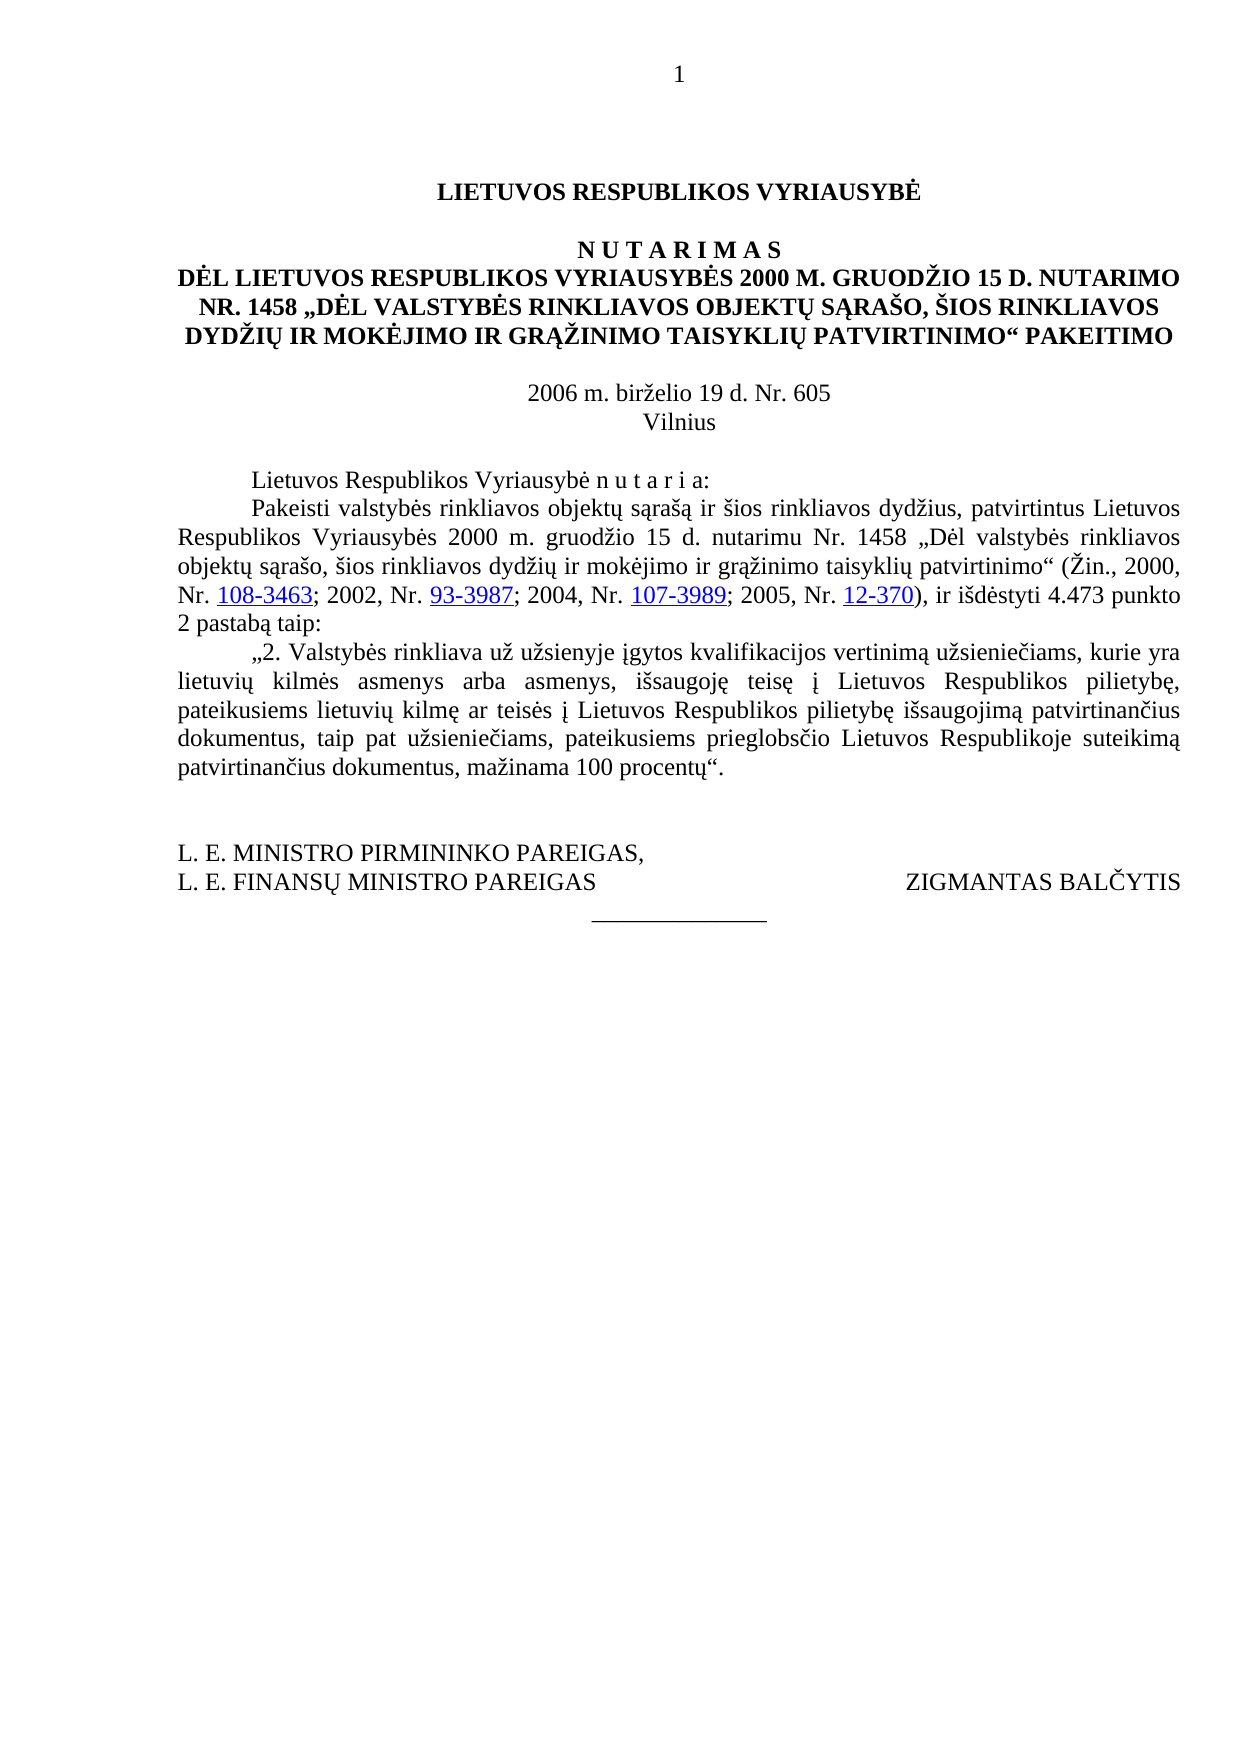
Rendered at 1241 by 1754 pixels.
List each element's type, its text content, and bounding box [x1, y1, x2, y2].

text ______________ [177, 896, 1181, 925]
text Lietuvos Respublikos Vyriausybė nutaria: [177, 465, 1181, 493]
text 2006 m. birželio 19 d. Nr. 605 [177, 378, 1181, 407]
text N U T A R I M A S [177, 235, 1181, 263]
text Pakeisti valstybės rinkliavos objektų sąrašą ir šios rinkliavos dydžius, patvirtintus Lietuvos Respublikos Vyriausybės 2000 m. gruodžio 15 d. nutarimu Nr. 1458 „Dėl valstybės rinkliavos objektų sąrašo, šios rinkliavos dydžių ir mokėjimo ir grąžinimo taisyklių patvirtinimo“ (Žin., 2000, Nr. 108-3463; 2002, Nr. 93-3987; 2004, Nr. 107-3989; 2005, Nr. 12-370), ir išdėstyti 4.473 punkto 2 pastabą taip: [177, 493, 1181, 637]
text DĖL LIETUVOS RESPUBLIKOS VYRIAUSYBĖS 2000 M. GRUODŽIO 15 D. NUTARIMO NR. 1458 „DĖL VALSTYBĖS RINKLIAVOS OBJEKTŲ SĄRAŠO, ŠIOS RINKLIAVOS DYDŽIŲ IR MOKĖJIMO IR GRĄŽINIMO TAISYKLIŲ PATVIRTINIMO“ PAKEITIMO [177, 263, 1181, 350]
text „2. Valstybės rinkliava už užsienyje įgytos kvalifikacijos vertinimą užsieniečiams, kurie yra lietuvių kilmės asmenys arba asmenys, išsaugoję teisę į Lietuvos Respublikos pilietybę, pateikusiems lietuvių kilmę ar teisės į Lietuvos Respublikos pilietybę išsaugojimą patvirtinančius dokumentus, taip pat užsieniečiams, pateikusiems prieglobsčio Lietuvos Respublikoje suteikimą patvirtinančius dokumentus, mažinama 100 procentų“. [177, 637, 1181, 781]
text LIETUVOS RESPUBLIKOS VYRIAUSYBĖ [177, 177, 1181, 206]
text L. E. MINISTRO PIRMININKO PAREIGAS, [177, 838, 1181, 867]
text L. E. FINANSŲ MINISTRO PAREIGAS ZIGMANTAS BALČYTIS [177, 867, 1181, 896]
text Vilnius [177, 407, 1181, 436]
